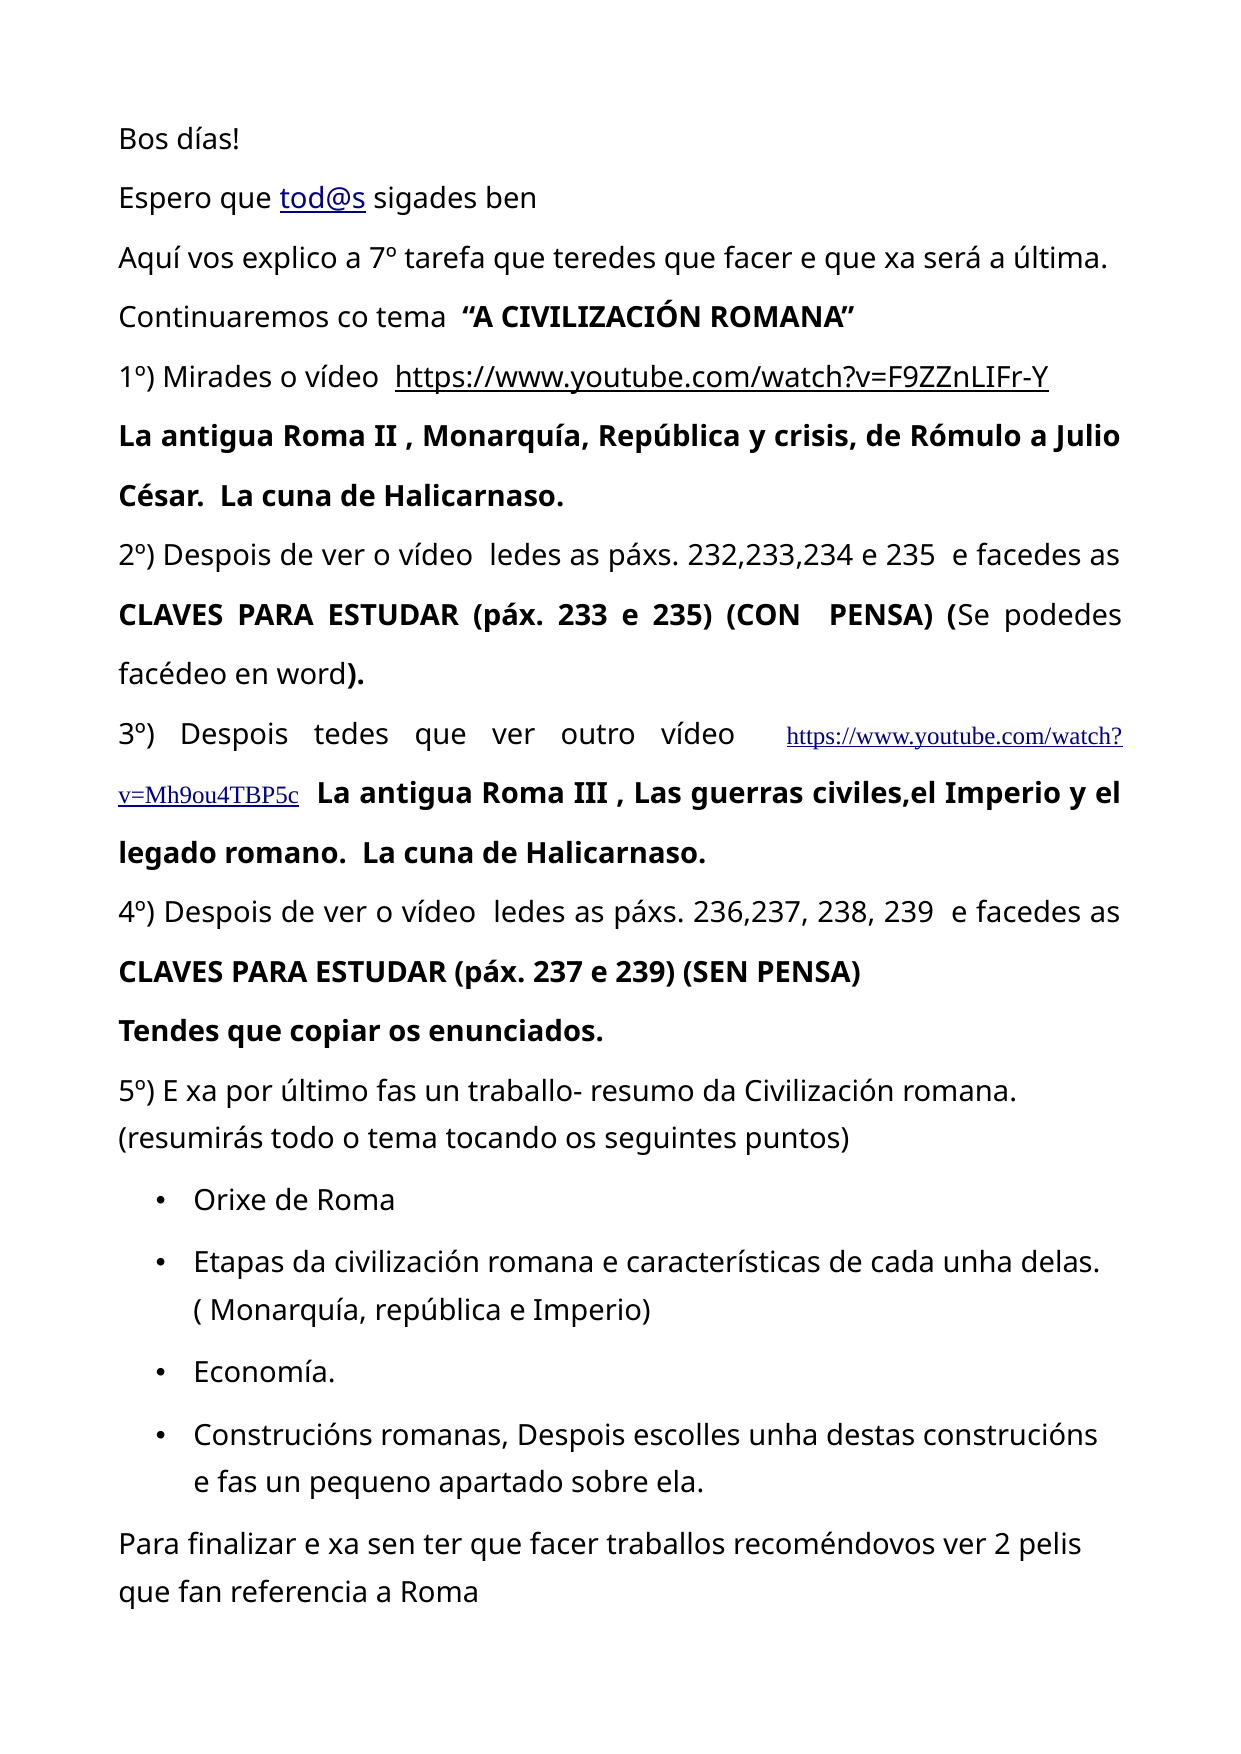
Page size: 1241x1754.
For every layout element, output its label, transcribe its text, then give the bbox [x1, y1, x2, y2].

text La antigua Roma II , Monarquía, República y crisis, de Rómulo a Julio César. La cuna de Halicarnaso. [118, 416, 1122, 515]
text Para finalizar e xa sen ter que facer traballos recoméndovos ver 2 pelis que fan referencia a Roma [118, 1523, 1122, 1611]
list Etapas da civilización romana e características de cada unha delas.( Monarquía, república e Imperio) [156, 1242, 1122, 1329]
text Bos días! [118, 118, 1122, 158]
text Continuaremos co tema “A CIVILIZACIÓN ROMANA” [118, 297, 1122, 336]
text 1º) Mirades o vídeo https://www.youtube.com/watch?v=F9ZZnLIFr-Y [118, 356, 1122, 396]
text 2º) Despois de ver o vídeo ledes as páxs. 232,233,234 e 235 e facedes as CLAVES PARA ESTUDAR (páx. 233 e 235) (CON PENSA) (Se podedes facédeo en word). [118, 534, 1122, 693]
list Orixe de Roma [156, 1179, 1122, 1219]
text 5º) E xa por último fas un traballo- resumo da Civilización romana. (resumirás todo o tema tocando os seguintes puntos) [118, 1070, 1122, 1157]
text 4º) Despois de ver o vídeo ledes as páxs. 236,237, 238, 239 e facedes as CLAVES PARA ESTUDAR (páx. 237 e 239) (SEN PENSA) [118, 891, 1122, 991]
text Espero que tod@s sigades ben [118, 178, 1122, 217]
text 3º) Despois tedes que ver outro vídeo https://www.youtube.com/watch?v=Mh9ou4TBP5c La antigua Roma III , Las guerras civiles,el Imperio y el legado romano. La cuna de Halicarnaso. [118, 713, 1122, 872]
list Economía. [156, 1352, 1122, 1391]
text Tendes que copiar os enunciados. [118, 1010, 1122, 1050]
text Aquí vos explico a 7º tarefa que teredes que facer e que xa será a última. [118, 237, 1122, 277]
list Construcións romanas, Despois escolles unha destas construcións e fas un pequeno apartado sobre ela. [156, 1414, 1122, 1501]
